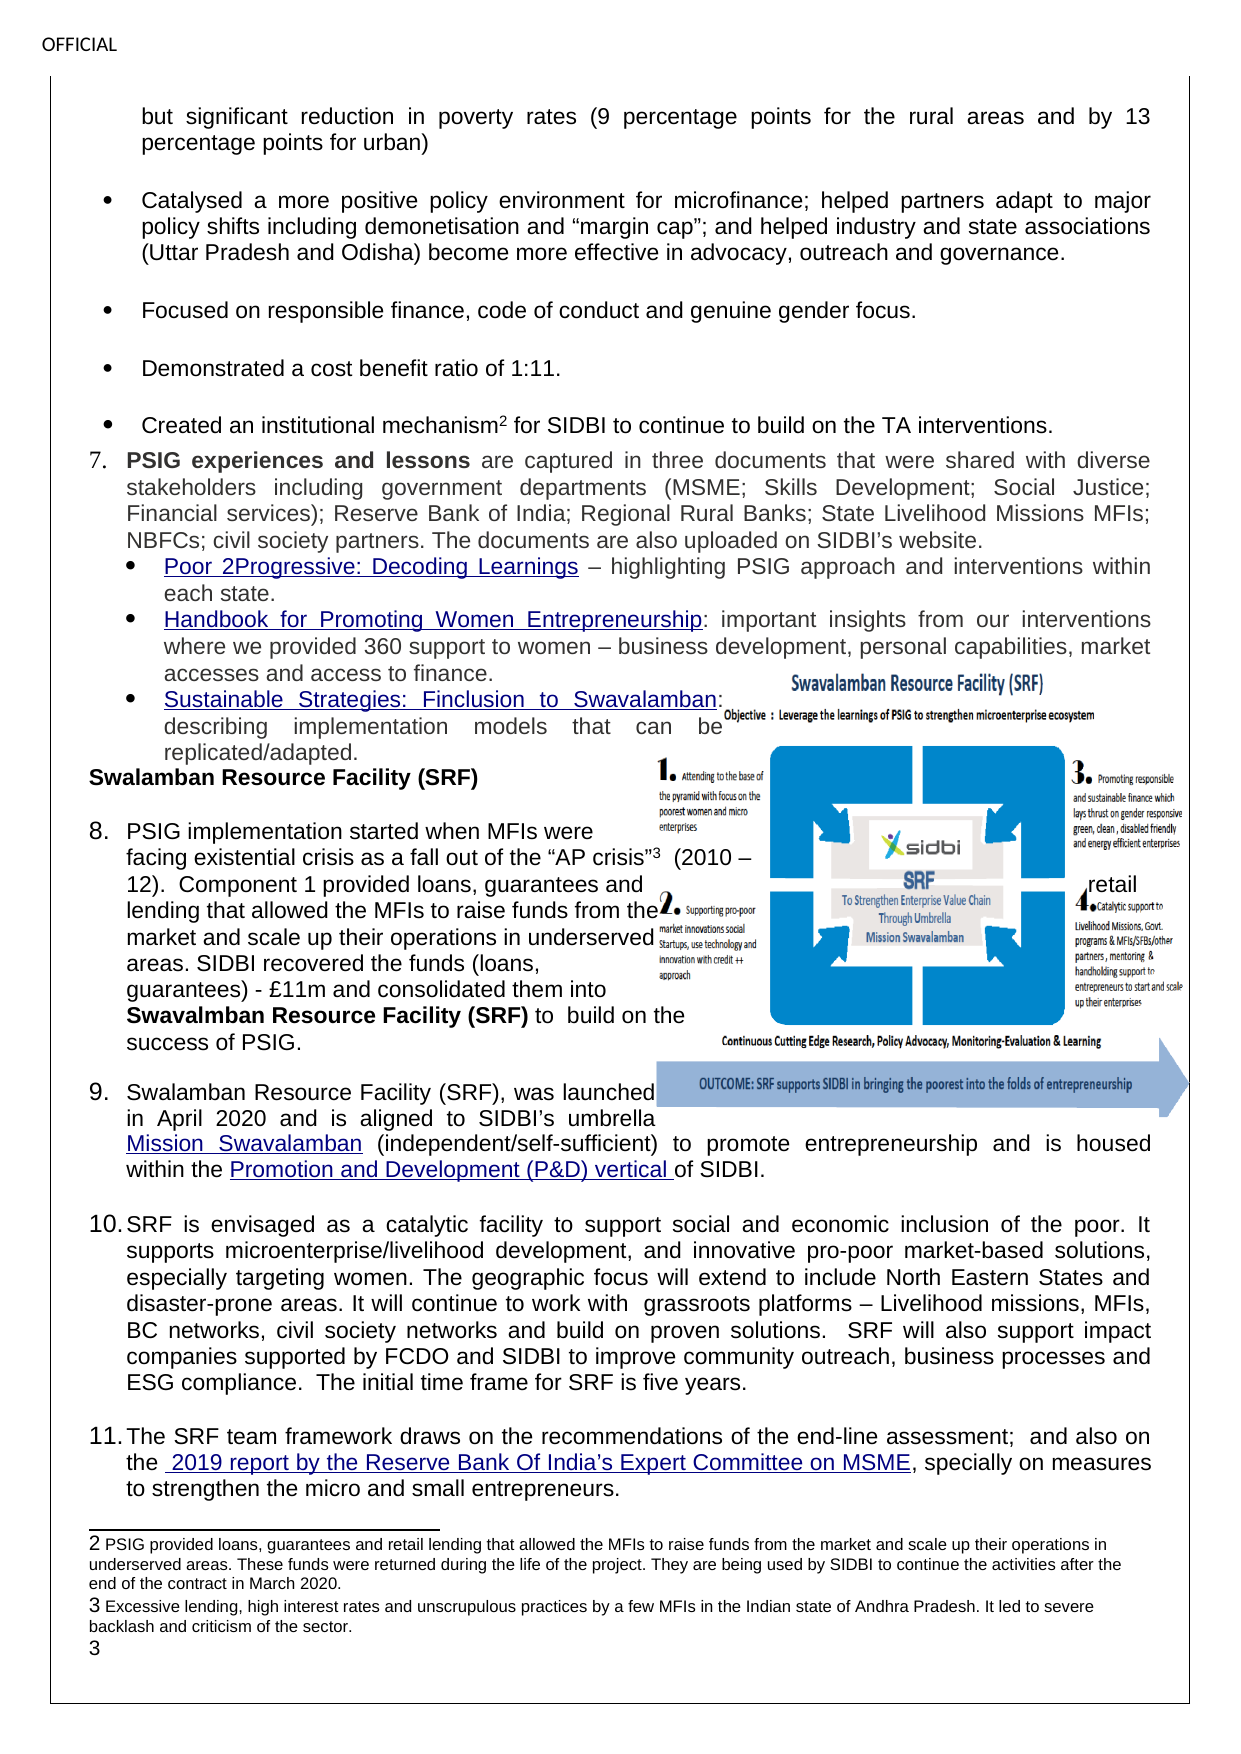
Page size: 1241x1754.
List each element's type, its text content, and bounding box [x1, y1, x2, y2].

list Focused on responsible finance, code of conduct and genuine gender focus. [103, 297, 1152, 323]
text Swalamban Resource Facility (SRF) [89, 765, 769, 791]
list PSIG experiences and lessons are captured in three documents that were shared with diverse stakeholders including government departments (MSME; Skills Development; Social Justice; Financial services); Reserve Bank of India; Regional Rural Banks; State Livelihood Missions MFIs; NBFCs; civil society partners. The documents are also uploaded on SIDBI’s website. [89, 445, 1152, 553]
list Demonstrated a cost benefit ratio of 1:11. [103, 354, 1152, 381]
list Swalamban Resource Facility (SRF), was launched in April 2020 and is aligned to SIDBI’s umbrella Mission Swavalamban (independent/self-sufficient) to promote entrepreneurship and is housed within the Promotion and Development (P&D) vertical of SIDBI. [89, 1078, 1152, 1182]
list SRF is envisaged as a catalytic facility to support social and economic inclusion of the poor. It supports microenterprise/livelihood development, and innovative pro-poor market-based solutions, especially targeting women. The geographic focus will extend to include North Eastern States and disaster-prone areas. It will continue to work with grassroots platforms – Livelihood missions, MFIs, BC networks, civil society networks and build on proven solutions. SRF will also support impact companies supported by FCDO and SIDBI to improve community outreach, business processes and ESG compliance. The initial time frame for SRF is five years. [89, 1209, 1152, 1396]
list Created an institutional mechanism for SIDBI to continue to build on the TA interventions. [103, 412, 1152, 439]
list Sustainable Strategies: Finclusion to Swavalamban: describing implementation models that can be replicated/adapted. [126, 686, 997, 765]
list PSIG implementation started when MFIs were facing existential crisis as a fall out of the “AP crisis” (2010 – 12). Component 1 provided loans, guarantees and retail lending that allowed the MFIs to raise funds from the market and scale up their operations in underserved areas. SIDBI recovered the funds (loans, guarantees) - £11m and consolidated them into Swavalmban Resource Facility (SRF) to build on the success of PSIG. [89, 816, 1152, 1055]
list The SRF team framework draws on the recommendations of the end-line assessment; and also on the 2019 report by the Reserve Bank Of India’s Expert Committee on MSME, specially on measures to strengthen the micro and small entrepreneurs. [89, 1422, 1152, 1501]
list but significant reduction in poverty rates (9 percentage points for the rural areas and by 13 percentage points for urban) [103, 103, 1152, 155]
list Excessive lending, high interest rates and unscrupulous practices by a few MFIs in the Indian state of Andhra Pradesh. It led to severe backlash and criticism of the sector. [89, 1593, 1152, 1636]
list [967, 686, 1152, 765]
list Catalysed a more positive policy environment for microfinance; helped partners adapt to major policy shifts including demonetisation and “margin cap”; and helped industry and state associations (Uttar Pradesh and Odisha) become more effective in advocacy, outreach and governance. [103, 187, 1152, 266]
list Poor 2Progressive: Decoding Learnings – highlighting PSIG approach and interventions within each state. [126, 553, 1152, 606]
list Handbook for Promoting Women Entrepreneurship: important insights from our interventions where we provided 360 support to women – business development, personal capabilities, market accesses and access to finance. [126, 606, 1152, 686]
list PSIG provided loans, guarantees and retail lending that allowed the MFIs to raise funds from the market and scale up their operations in underserved areas. These funds were returned during the life of the project. They are being used by SIDBI to continue the activities after the end of the contract in March 2020. [89, 1530, 1152, 1593]
